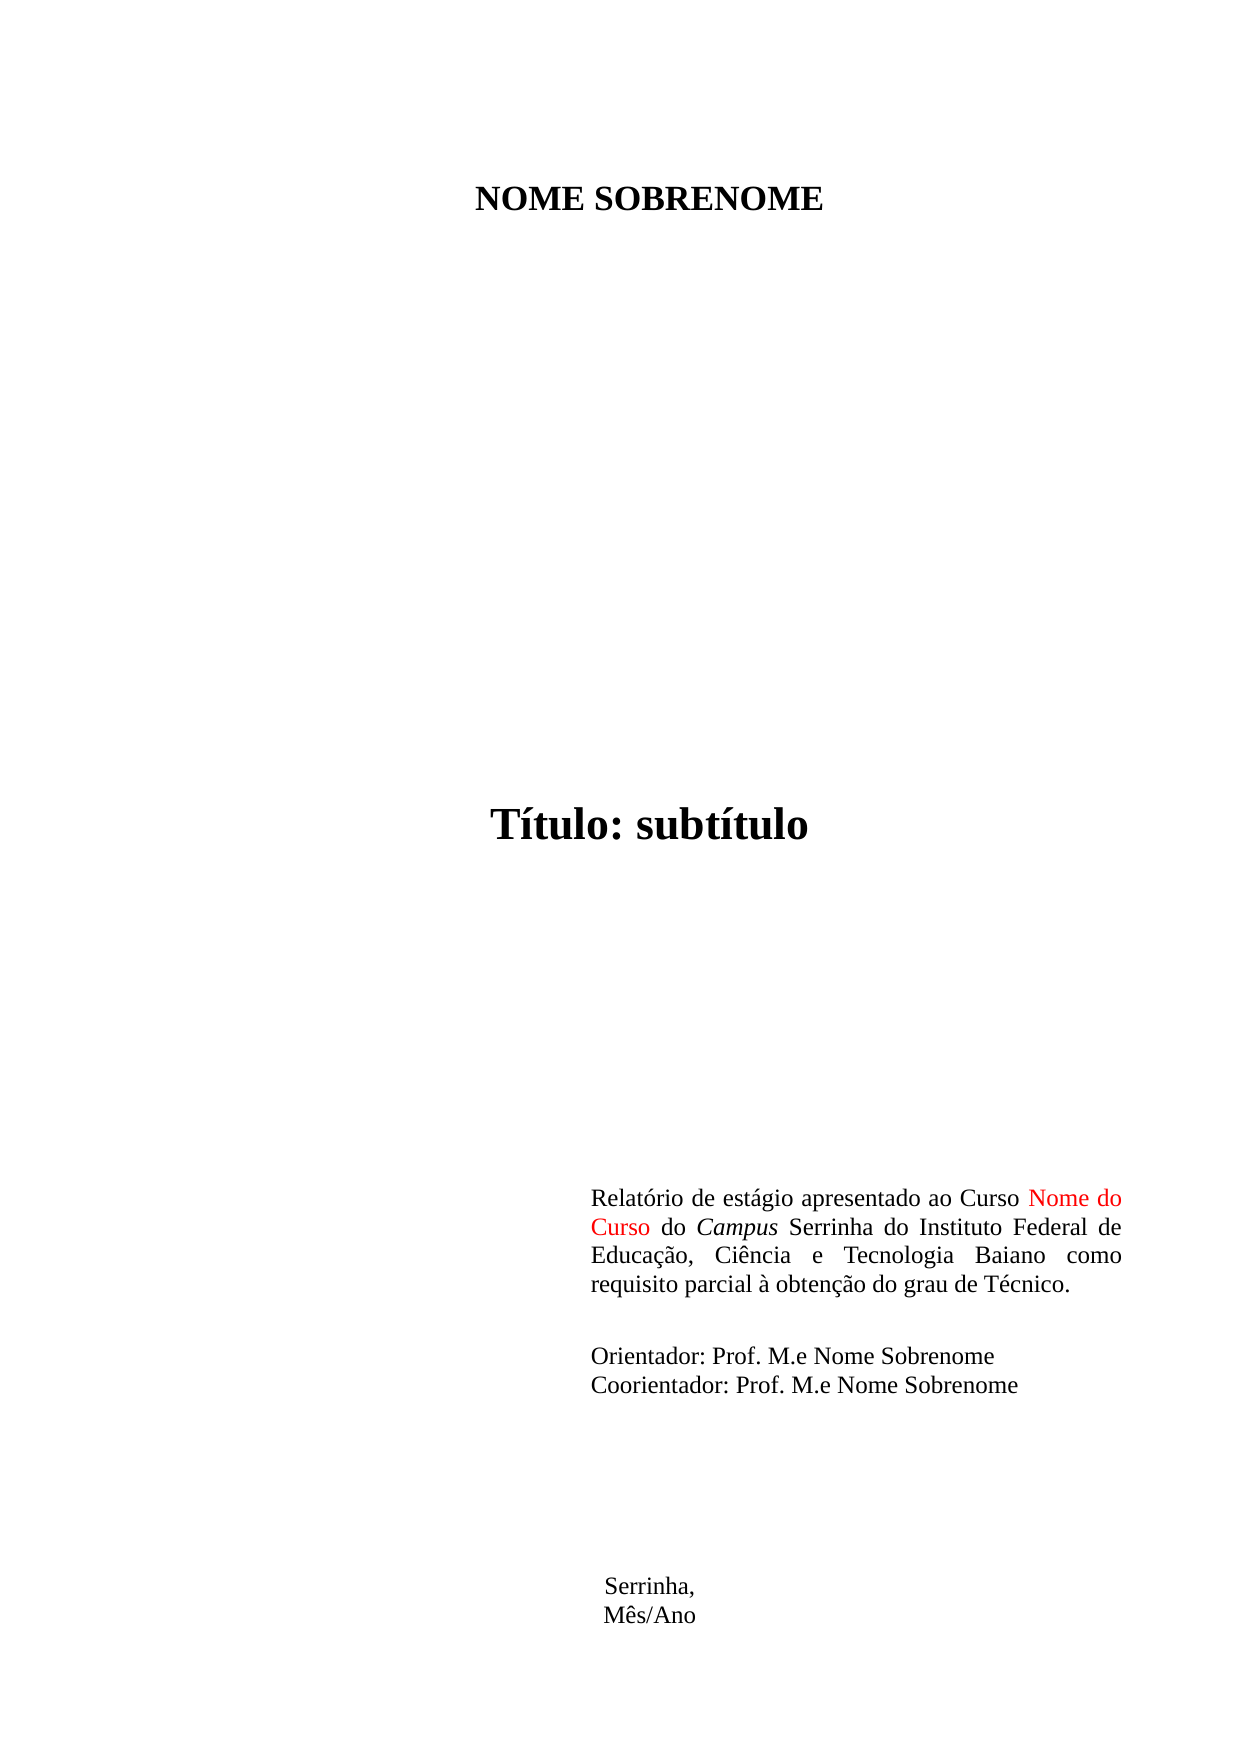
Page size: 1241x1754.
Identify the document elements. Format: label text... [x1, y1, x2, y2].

text Coorientador: Prof. M.e Nome Sobrenome [591, 1370, 1122, 1399]
text NOME SOBRENOME [177, 177, 1122, 218]
text Serrinha, [177, 1571, 1122, 1600]
text Título: subtítulo [177, 797, 1122, 849]
text Orientador: Prof. M.e Nome Sobrenome [591, 1341, 1122, 1370]
text Relatório de estágio apresentado ao Curso Nome do Curso do Campus Serrinha do Instituto Federal de Educação, Ciência e Tecnologia Baiano como requisito parcial à obtenção do grau de Técnico. [591, 1183, 1122, 1298]
text Mês/Ano [177, 1600, 1122, 1629]
